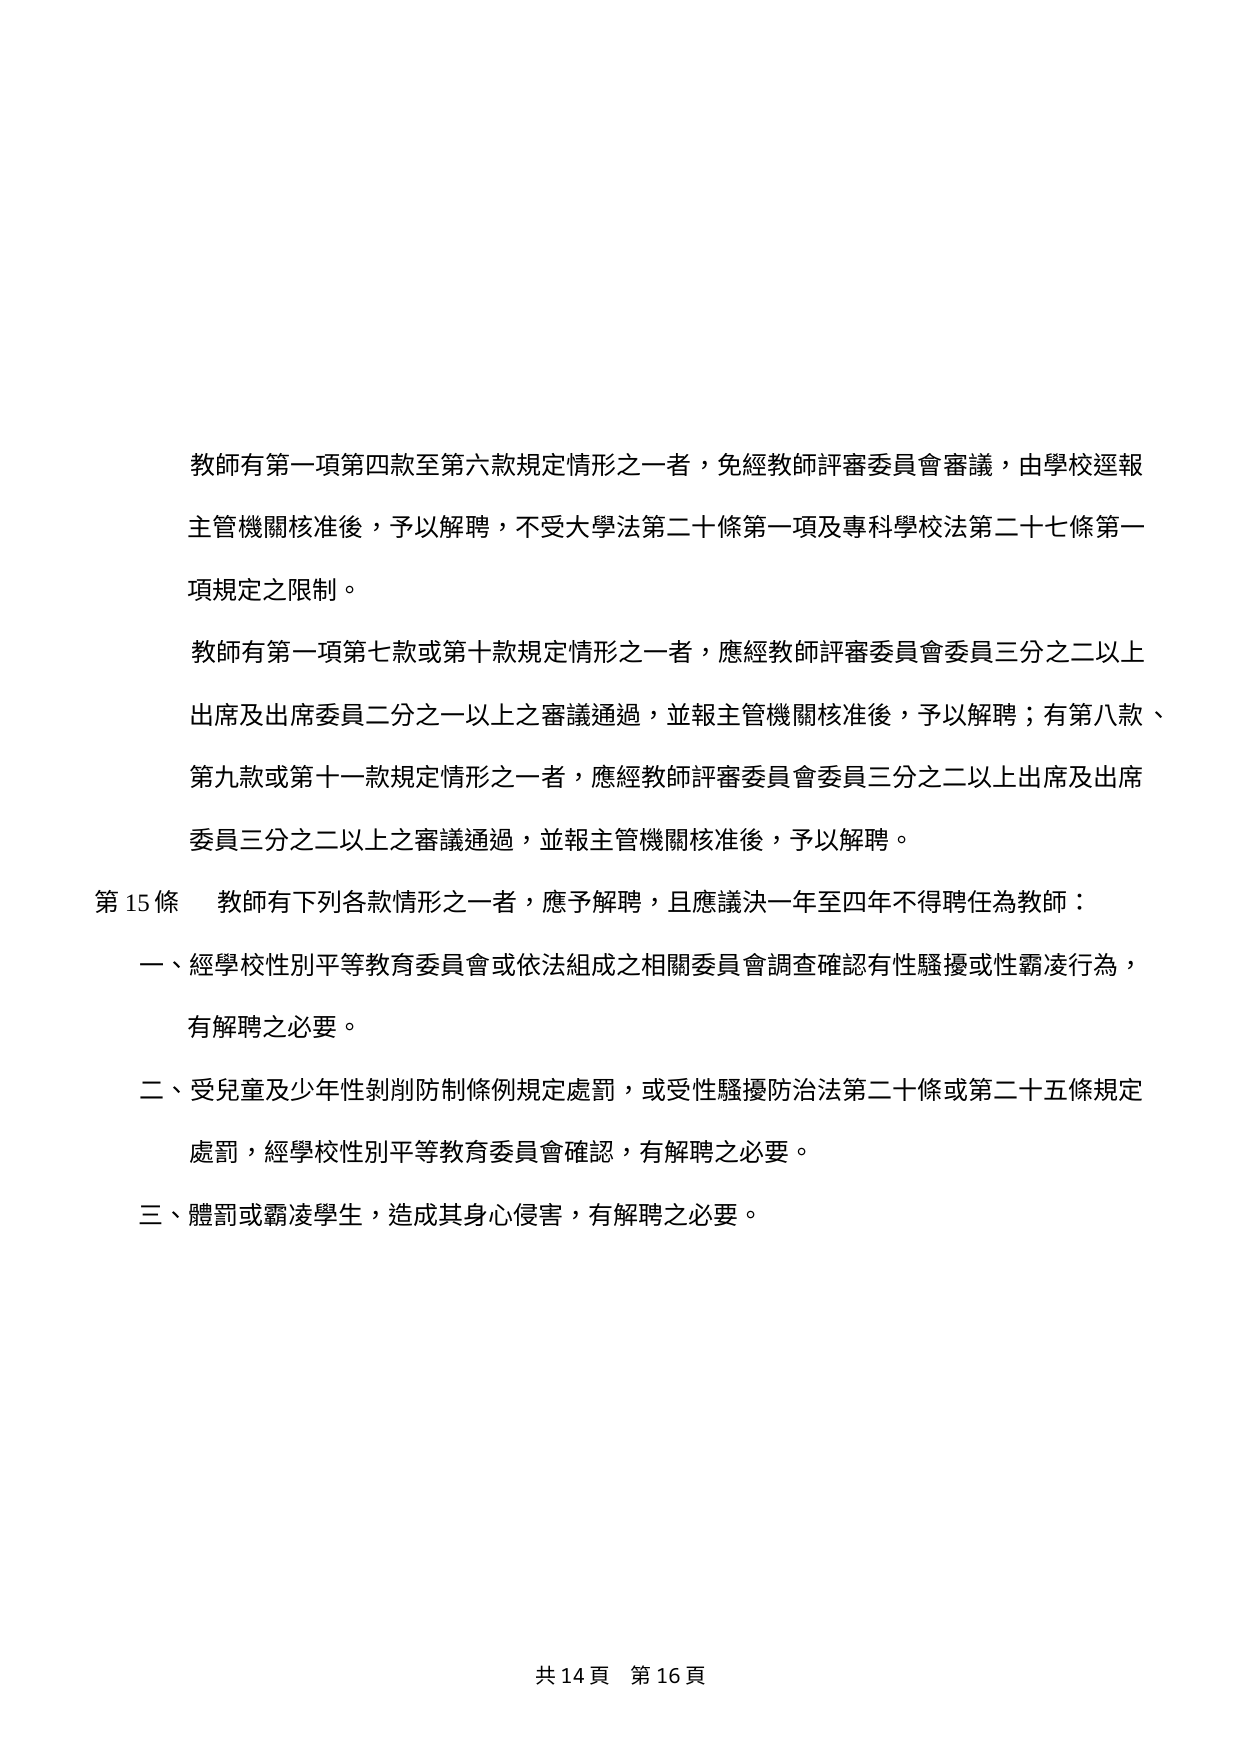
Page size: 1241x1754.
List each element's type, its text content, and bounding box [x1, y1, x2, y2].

text 三、體罰或霸凌學生，造成其身心侵害，有解聘之必要。 [94, 1172, 1146, 1234]
text 第15條 教師有下列各款情形之一者，應予解聘，且應議決一年至四年不得聘任為教師： [94, 859, 1146, 922]
text 一、經學校性別平等教育委員會或依法組成之相關委員會調查確認有性騷擾或性霸凌行為，有解聘之必要。 [94, 922, 1146, 1047]
text 二、受兒童及少年性剝削防制條例規定處罰，或受性騷擾防治法第二十條或第二十五條規定處罰，經學校性別平等教育委員會確認，有解聘之必要。 [94, 1047, 1146, 1172]
text 教師有第一項第七款或第十款規定情形之一者，應經教師評審委員會委員三分之二以上出席及出席委員二分之一以上之審議通過，並報主管機關核准後，予以解聘；有第八款、第九款或第十一款規定情形之一者，應經教師評審委員會委員三分之二以上出席及出席委員三分之二以上之審議通過，並報主管機關核准後，予以解聘。 [96, 609, 1146, 859]
text 教師有第一項第四款至第六款規定情形之一者，免經教師評審委員會審議，由學校逕報主管機關核准後，予以解聘，不受大學法第二十條第一項及專科學校法第二十七條第一項規定之限制。 [106, 422, 1146, 609]
